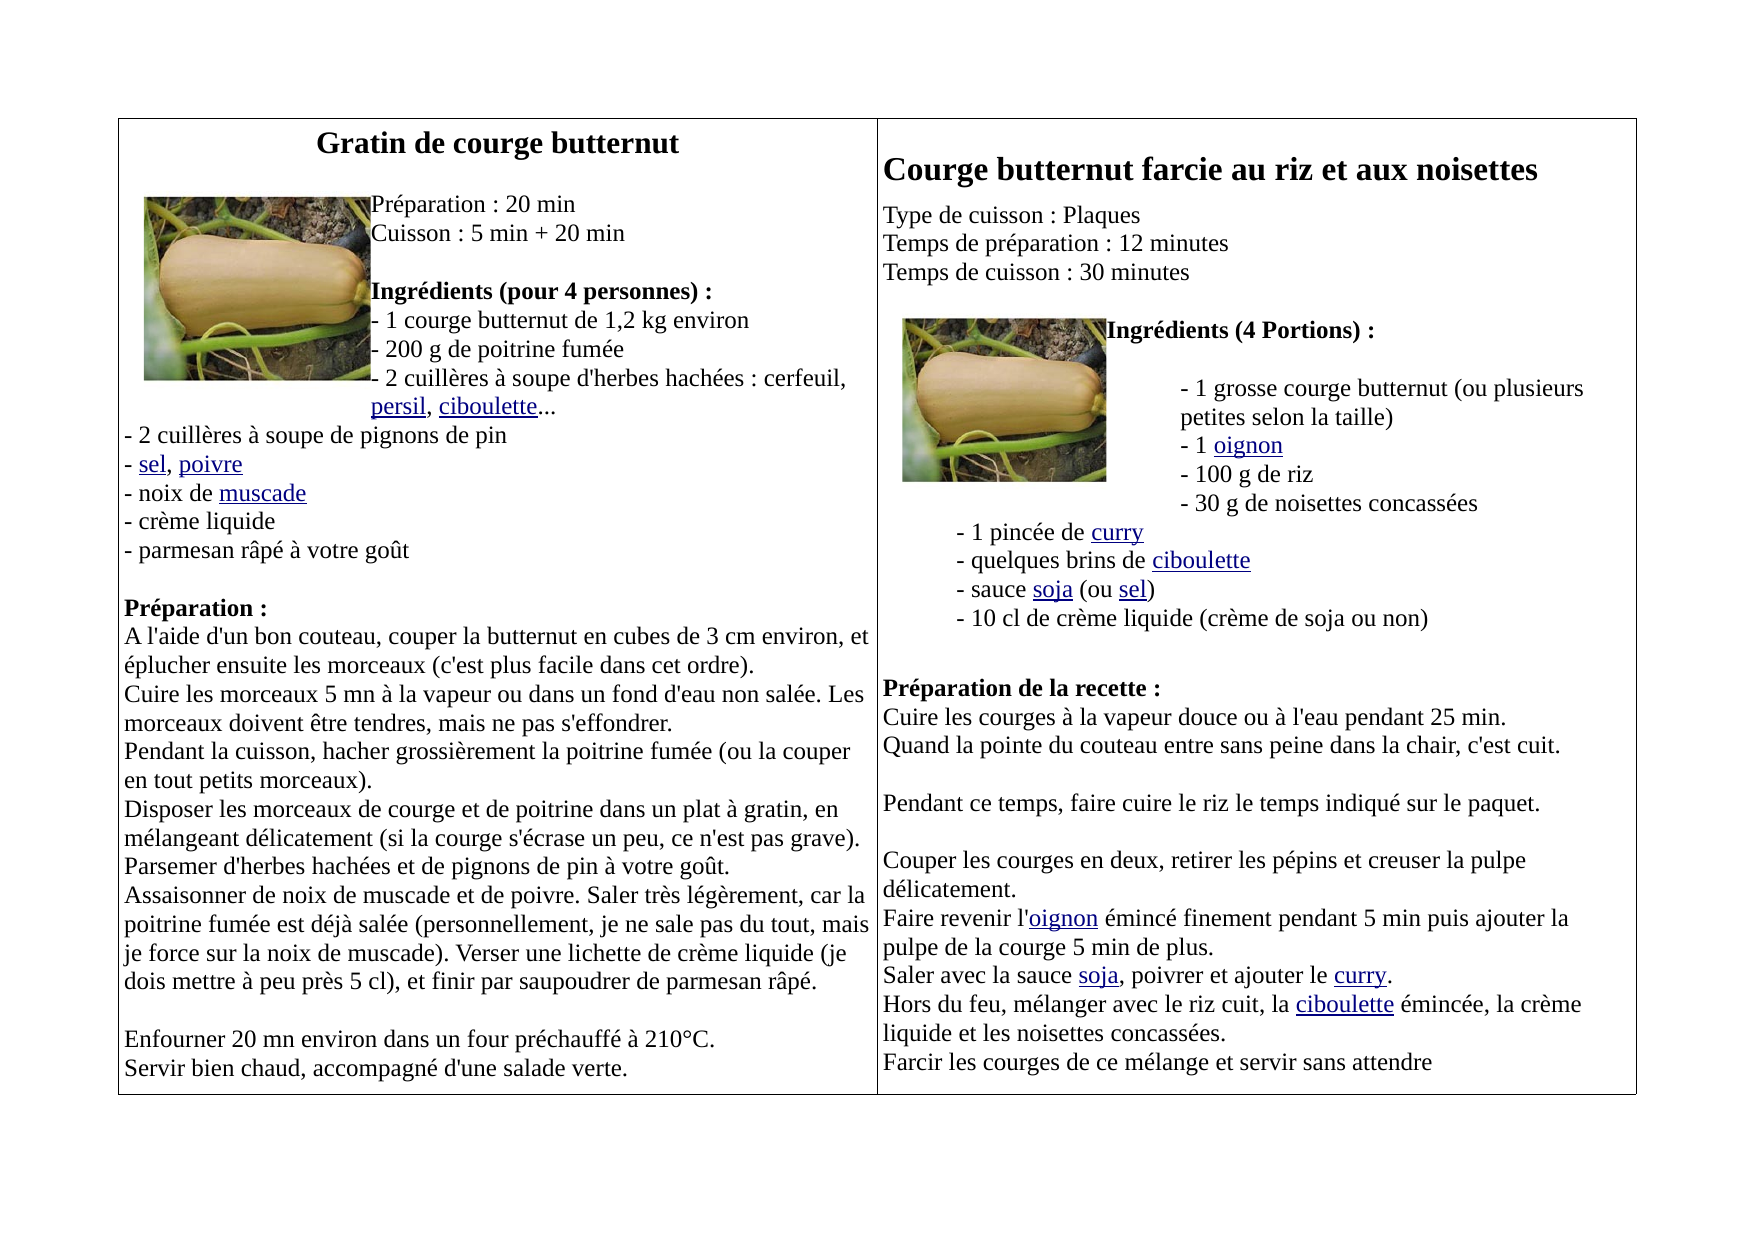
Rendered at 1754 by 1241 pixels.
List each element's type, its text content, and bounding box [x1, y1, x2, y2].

picture [143, 161, 371, 417]
table_header Gratin de courge butternut Préparation : 20 min Cuisson : 5 min + 20 min Ingrédients (pour 4 personnes) : - 1 courge butternut de 1,2 kg environ - 200 g de poitrine fumée - 2 cuillères à soupe d'herbes hachées : cerfeuil, persil, ciboulette... - 2 cuillères à soupe de pignons de pin - sel, poivre - noix de muscade - crème liquide - parmesan râpé à votre goût Préparation : A l'aide d'un bon couteau, couper la butternut en cubes de 3 cm environ, et éplucher ensuite les morceaux (c'est plus facile dans cet ordre). Cuire les morceaux 5 mn à la vapeur ou dans un fond d'eau non salée. Les morceaux doivent être tendres, mais ne pas s'effondrer. Pendant la cuisson, hacher grossièrement la poitrine fumée (ou la couper en tout petits morceaux). Disposer les morceaux de courge et de poitrine dans un plat à gratin, en mélangeant délicatement (si la courge s'écrase un peu, ce n'est pas grave). Parsemer d'herbes hachées et de pignons de pin à votre goût. Assaisonner de noix de muscade et de poivre. Saler très légèrement, car la poitrine fumée est déjà salée (personnellement, je ne sale pas du tout, mais je force sur la noix de muscade). Verser une lichette de crème liquide (je dois mettre à peu près 5 cl), et finir par saupoudrer de parmesan râpé. Enfourner 20 mn environ dans un four préchauffé à 210°C. Servir bien chaud, accompagné d'une salade verte. [119, 119, 877, 1094]
picture [902, 286, 1107, 514]
table_header Courge butternut farcie au riz et aux noisettes Type de cuisson : Plaques Temps de préparation : 12 minutes Temps de cuisson : 30 minutes Ingrédients (4 Portions) : - 1 grosse courge butternut (ou plusieurs petites selon la taille) - 1 oignon - 100 g de riz - 30 g de noisettes concassées - 1 pincée de curry - quelques brins de ciboulette - sauce soja (ou sel) - 10 cl de crème liquide (crème de soja ou non) Préparation de la recette : Cuire les courges à la vapeur douce ou à l'eau pendant 25 min. Quand la pointe du couteau entre sans peine dans la chair, c'est cuit. Pendant ce temps, faire cuire le riz le temps indiqué sur le paquet. Couper les courges en deux, retirer les pépins et creuser la pulpe délicatement. Faire revenir l'oignon émincé finement pendant 5 min puis ajouter la pulpe de la courge 5 min de plus. Saler avec la sauce soja, poivrer et ajouter le curry. Hors du feu, mélanger avec le riz cuit, la ciboulette émincée, la crème liquide et les noisettes concassées. Farcir les courges de ce mélange et servir sans attendre [878, 119, 1636, 1094]
